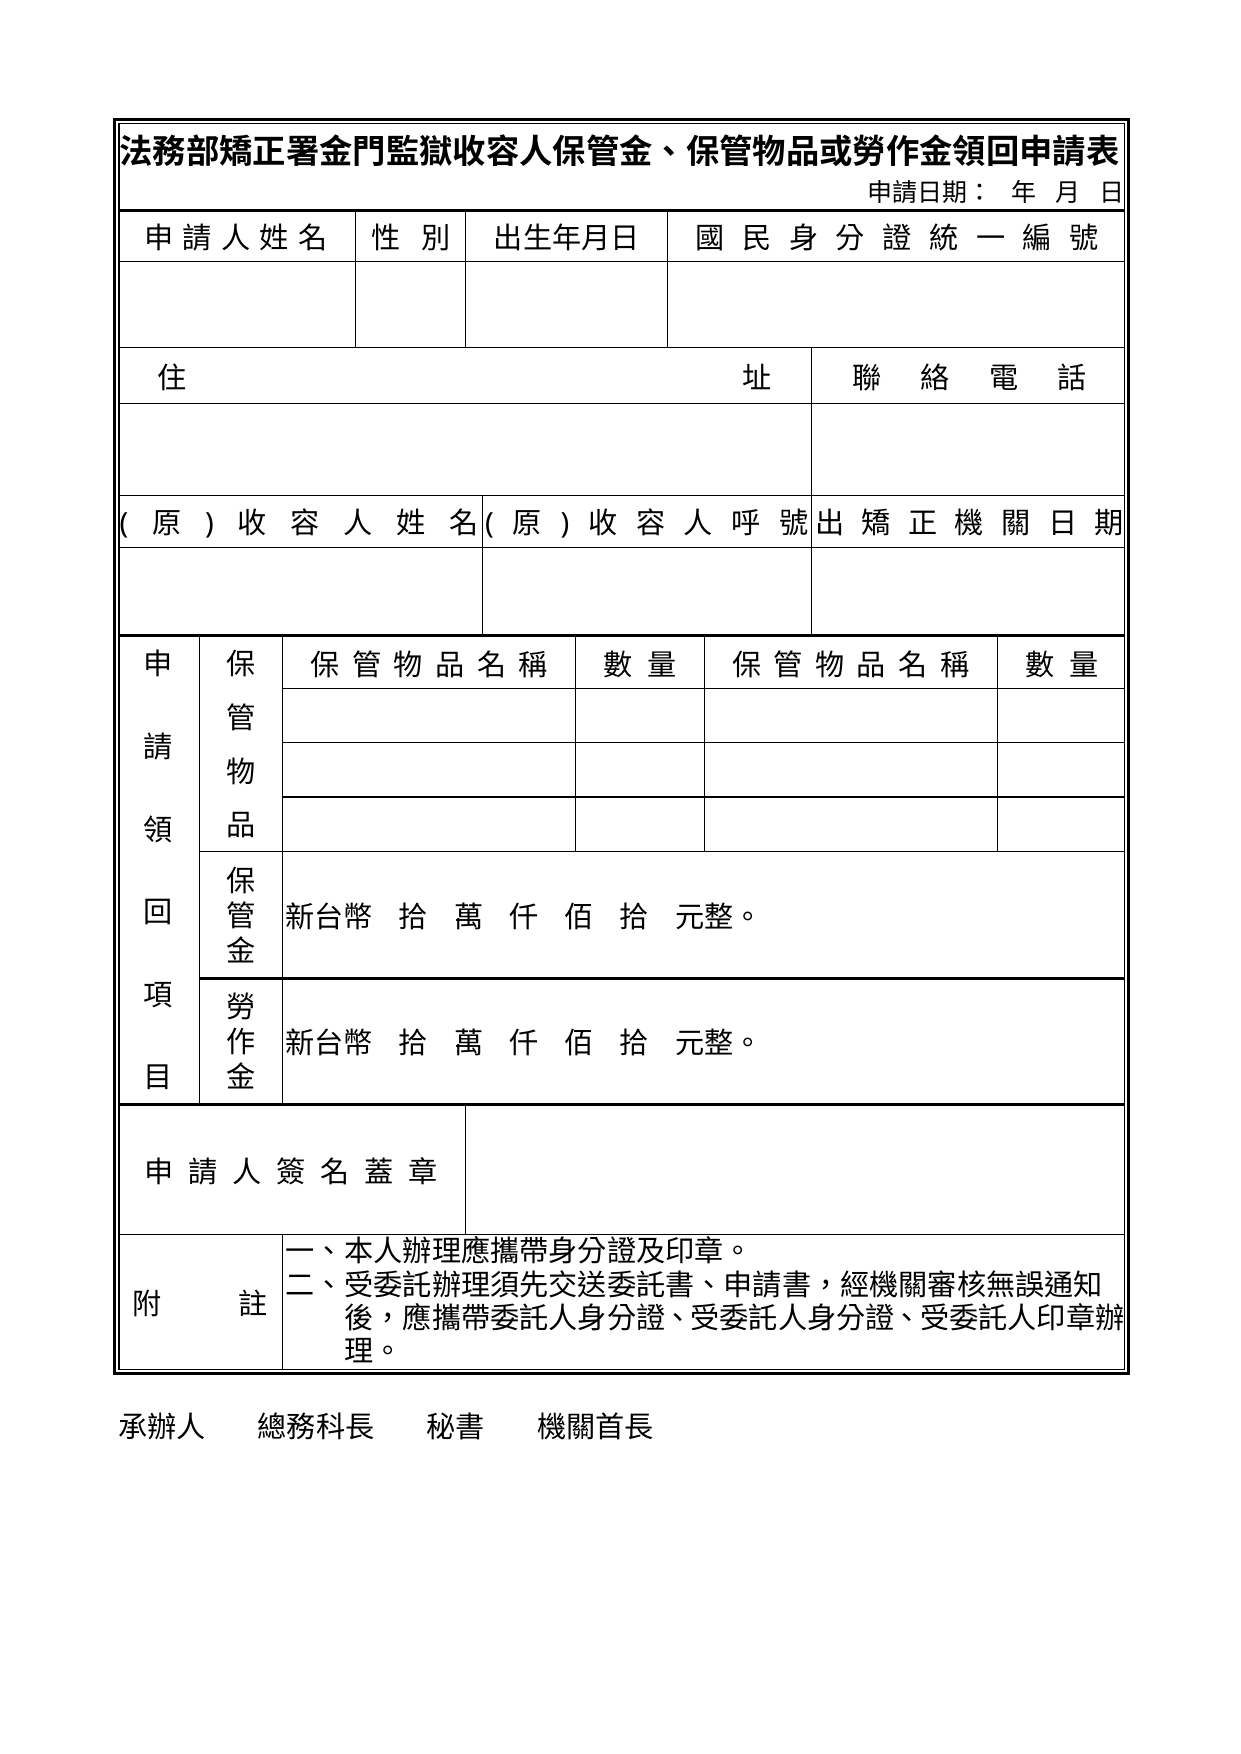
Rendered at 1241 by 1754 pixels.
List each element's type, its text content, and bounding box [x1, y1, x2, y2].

table_cell 出矯正機關日期 [812, 496, 1124, 547]
table_cell [705, 689, 997, 742]
table_cell 出生年月日 [466, 212, 667, 261]
table_cell 數量 [576, 637, 704, 688]
table_cell 性別 [356, 212, 465, 261]
table_cell [705, 798, 997, 851]
table_cell [998, 689, 1124, 742]
table_cell [483, 548, 811, 634]
table_cell 新台幣 拾 萬 仟 佰 拾 元整。 [283, 852, 1124, 977]
table_cell [668, 262, 1124, 347]
table_cell [576, 689, 704, 742]
table_cell [812, 548, 1124, 634]
table_cell [576, 798, 704, 851]
table_cell 本人辦理應攜帶身分證及印章。 受委託辦理須先交送委託書、申請書，經機關審核無誤通知後，應攜帶委託人身分證、受委託人身分證、受委託人印章辦理。 [283, 1235, 1124, 1368]
table_cell [705, 743, 997, 796]
table_cell 申請人簽名蓋章 [120, 1106, 465, 1234]
table_cell [283, 743, 575, 796]
table_cell [576, 743, 704, 796]
table_cell [120, 262, 355, 347]
table_cell 保管金 [200, 852, 282, 977]
table_cell [466, 262, 667, 347]
table_cell (原)收容人呼號 [483, 496, 811, 547]
table_cell 新台幣 拾 萬 仟 佰 拾 元整。 [283, 980, 1124, 1103]
table_cell [120, 548, 482, 634]
table_header 法務部矯正署金門監獄收容人保管金、保管物品或勞作金領回申請表 申請日期： 年 月 日 [120, 124, 1124, 209]
table_cell [283, 689, 575, 742]
table_cell 申請領回項目 [120, 637, 199, 1103]
table_cell 聯絡電話 [812, 348, 1124, 403]
table_cell 數量 [998, 637, 1124, 688]
table_cell [120, 404, 811, 494]
table_cell 附註 [120, 1235, 282, 1368]
text 承辦人 總務科長 秘書 機關首長 [118, 1403, 1122, 1446]
table_cell 國民身分證統一編號 [668, 212, 1124, 261]
table_cell 勞作金 [200, 980, 282, 1103]
table_cell 保管物品 [200, 637, 282, 851]
table_cell [283, 798, 575, 851]
table_cell [812, 404, 1124, 494]
table_cell [998, 743, 1124, 796]
table_cell 申請人姓名 [120, 212, 355, 261]
table_cell [998, 798, 1124, 851]
table_cell 住址 [120, 348, 811, 403]
table_cell 保管物品名稱 [705, 637, 997, 688]
table_cell (原)收容人姓名 [120, 496, 482, 547]
table_cell [356, 262, 465, 347]
table_cell 保管物品名稱 [283, 637, 575, 688]
table_cell [466, 1106, 1124, 1234]
